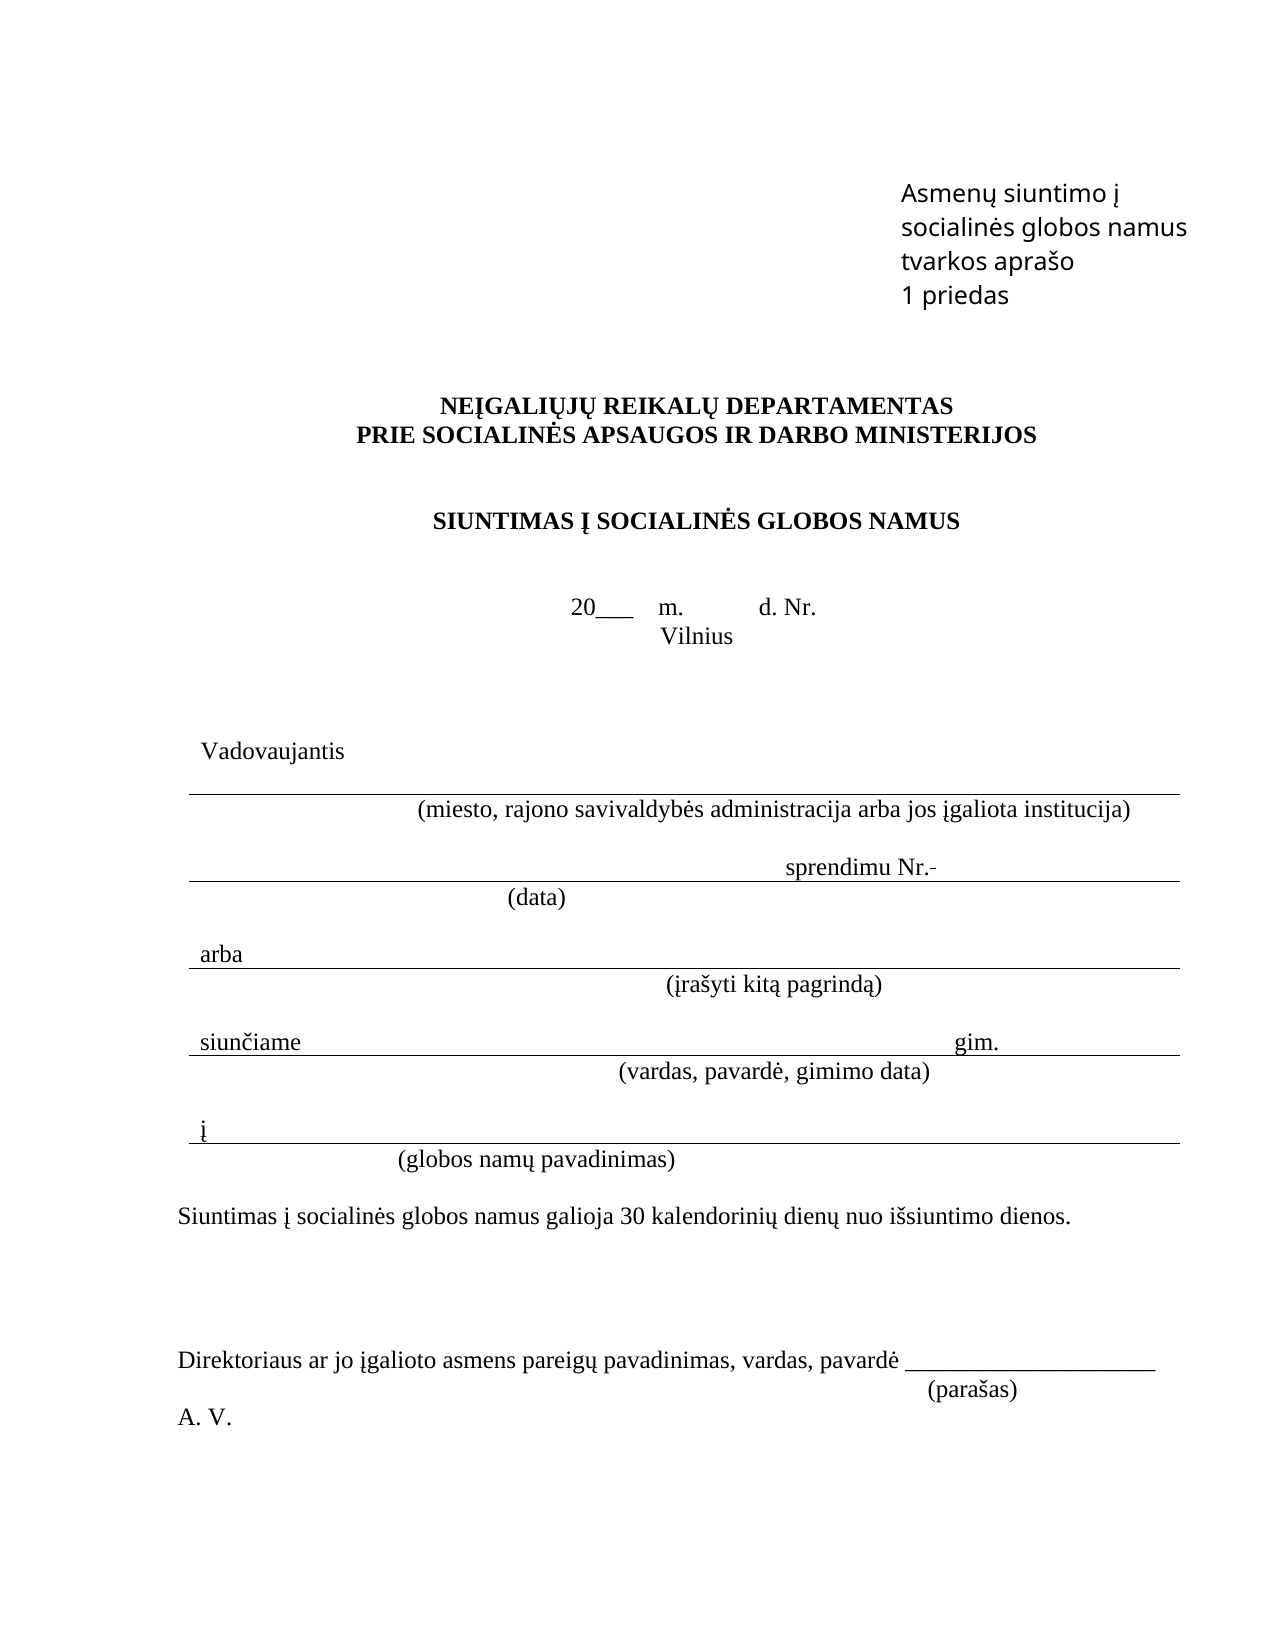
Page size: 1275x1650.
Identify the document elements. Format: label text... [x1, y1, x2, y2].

text (parašas) [177, 1374, 1216, 1402]
table_cell [943, 882, 1180, 911]
table_cell [368, 1085, 705, 1114]
table_cell [189, 1144, 368, 1172]
table_cell sprendimu Nr. [774, 852, 1180, 881]
table_cell [189, 882, 368, 911]
text A. V. [177, 1402, 1275, 1431]
table_cell [189, 1056, 368, 1085]
text tvarkos aprašo [177, 244, 1216, 278]
table_cell [189, 969, 368, 998]
table_cell [943, 1085, 1180, 1114]
table_cell siunčiame [189, 1027, 368, 1055]
table_cell [189, 998, 368, 1027]
text Direktoriaus ar jo įgalioto asmens pareigų pavadinimas, vardas, pavardė ____________________ [177, 1345, 1216, 1374]
text socialinės globos namus [177, 210, 1216, 244]
table_cell [368, 911, 1180, 939]
text 20___ m. d. Nr. [177, 592, 1216, 621]
text SIUNTIMAS Į SOCIALINĖS GLOBOS NAMUS [177, 506, 1216, 535]
table_cell (įrašyti kitą pagrindą) [368, 969, 1180, 998]
table_cell [943, 998, 1180, 1027]
table_cell (miesto, rajono savivaldybės administracija arba jos įgaliota institucija) [368, 795, 1180, 823]
table_cell [943, 1144, 1180, 1172]
table_cell [705, 1085, 943, 1114]
table_cell (vardas, pavardė, gimimo data) [368, 1056, 1180, 1085]
table_cell [705, 882, 943, 911]
text 1 priedas [177, 278, 1216, 312]
text NEĮGALIŲJŲ REIKALŲ DEPARTAMENTAS [177, 391, 1216, 420]
table_cell [368, 939, 1180, 968]
table_cell [368, 998, 705, 1027]
table_cell [705, 1114, 1180, 1143]
table_header [368, 736, 1180, 793]
table_cell [705, 1144, 943, 1172]
table_cell [368, 1027, 943, 1055]
table_cell [189, 911, 368, 939]
table_cell [189, 1085, 368, 1114]
table_cell [705, 998, 943, 1027]
table_cell [189, 823, 368, 852]
table_cell (data) [368, 882, 705, 911]
text Asmenų siuntimo į [177, 176, 1216, 210]
table_cell [368, 852, 774, 881]
table_cell gim. [943, 1027, 1180, 1055]
table_cell (globos namų pavadinimas) [368, 1144, 705, 1172]
text Siuntimas į socialinės globos namus galioja 30 kalendorinių dienų nuo išsiuntimo dienos. [177, 1201, 1216, 1230]
text Vilnius [177, 621, 1216, 650]
table_cell [189, 795, 368, 823]
table_cell [368, 823, 1180, 852]
table_cell [189, 852, 368, 881]
table_cell [368, 1114, 705, 1143]
table_cell arba [189, 939, 368, 968]
table_header Vadovaujantis [189, 736, 368, 793]
text PRIE SOCIALINĖS APSAUGOS IR DARBO MINISTERIJOS [177, 420, 1216, 448]
table_cell į [189, 1114, 368, 1143]
